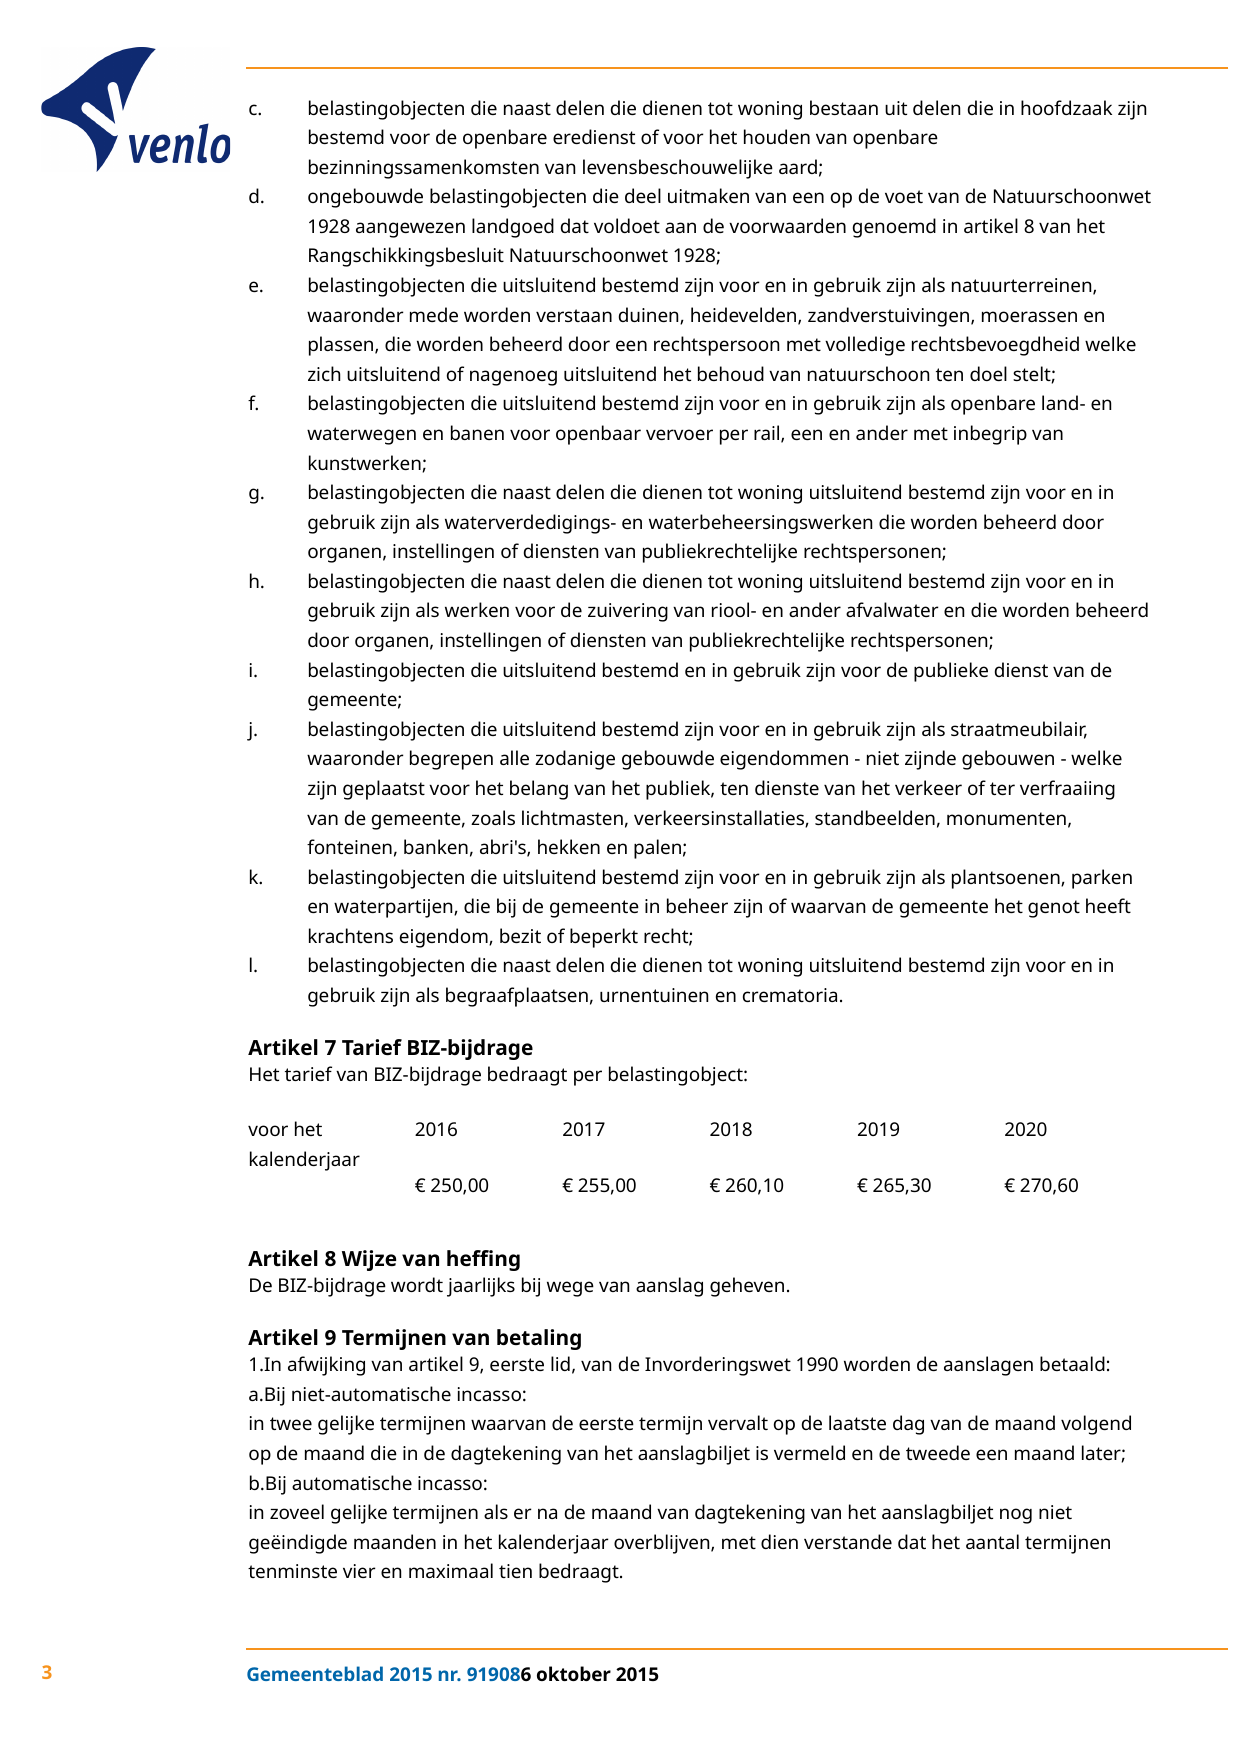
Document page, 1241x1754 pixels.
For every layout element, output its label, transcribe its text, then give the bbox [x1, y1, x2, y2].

text Artikel 7 Tarief BIZ-bijdrage [248, 1033, 1152, 1061]
text Artikel 8 Wijze van heffing [248, 1244, 1152, 1272]
text 1.In afwijking van artikel 9, eerste lid, van de Invorderingswet 1990 worden de aanslagen betaald: [248, 1351, 1152, 1377]
list belastingobjecten die uitsluitend bestemd zijn voor en in gebruik zijn als openbare land- en waterwegen en banen voor openbaar vervoer per rail, een en ander met inbegrip van kunstwerken; [248, 391, 1152, 476]
text De BIZ-bijdrage wordt jaarlijks bij wege van aanslag geheven. [248, 1272, 1152, 1298]
list belastingobjecten die naast delen die dienen tot woning uitsluitend bestemd zijn voor en in gebruik zijn als waterverdedigings- en waterbeheersingswerken die worden beheerd door organen, instellingen of diensten van publiekrechtelijke rechtspersonen; [248, 479, 1152, 564]
list belastingobjecten die uitsluitend bestemd zijn voor en in gebruik zijn als natuurterreinen, waaronder mede worden verstaan duinen, heidevelden, zandverstuivingen, moerassen en plassen, die worden beheerd door een rechtspersoon met volledige rechtsbevoegdheid welke zich uitsluitend of nagenoeg uitsluitend het behoud van natuurschoon ten doel stelt; [248, 272, 1152, 387]
table_cell € 265,30 [857, 1172, 1004, 1197]
table_header 2017 [562, 1116, 709, 1172]
table_cell € 270,60 [1004, 1172, 1152, 1197]
table_header 2016 [415, 1116, 562, 1172]
table_header voor het kalenderjaar [248, 1116, 414, 1172]
text a.Bij niet-automatische incasso: [248, 1381, 1152, 1407]
list belastingobjecten die uitsluitend bestemd zijn voor en in gebruik zijn als plantsoenen, parken en waterpartijen, die bij de gemeente in beheer zijn of waarvan de gemeente het genot heeft krachtens eigendom, bezit of beperkt recht; [248, 864, 1152, 949]
table_cell € 260,10 [709, 1172, 857, 1197]
text Artikel 9 Termijnen van betaling [248, 1323, 1152, 1351]
table_header 2018 [709, 1116, 857, 1172]
list belastingobjecten die naast delen die dienen tot woning uitsluitend bestemd zijn voor en in gebruik zijn als werken voor de zuivering van riool- en ander afvalwater en die worden beheerd door organen, instellingen of diensten van publiekrechtelijke rechtspersonen; [248, 568, 1152, 653]
list belastingobjecten die uitsluitend bestemd en in gebruik zijn voor de publieke dienst van de gemeente; [248, 657, 1152, 712]
text in twee gelijke termijnen waarvan de eerste termijn vervalt op de laatste dag van de maand volgend op de maand die in de dagtekening van het aanslagbiljet is vermeld en de tweede een maand later; [248, 1411, 1152, 1466]
list belastingobjecten die naast delen die dienen tot woning uitsluitend bestemd zijn voor en in gebruik zijn als begraafplaatsen, urnentuinen en crematoria. [248, 953, 1152, 1008]
table_cell [248, 1172, 414, 1197]
list belastingobjecten die naast delen die dienen tot woning bestaan uit delen die in hoofdzaak zijn bestemd voor de openbare eredienst of voor het houden van openbare bezinningssamenkomsten van levensbeschouwelijke aard; [248, 95, 1152, 180]
table_cell € 255,00 [562, 1172, 709, 1197]
list ongebouwde belastingobjecten die deel uitmaken van een op de voet van de Natuurschoonwet 1928 aangewezen landgoed dat voldoet aan de voorwaarden genoemd in artikel 8 van het Rangschikkingsbesluit Natuurschoonwet 1928; [248, 183, 1152, 268]
list belastingobjecten die uitsluitend bestemd zijn voor en in gebruik zijn als straatmeubilair, waaronder begrepen alle zodanige gebouwde eigendommen - niet zijnde gebouwen - welke zijn geplaatst voor het belang van het publiek, ten dienste van het verkeer of ter verfraaiing van de gemeente, zoals lichtmasten, verkeersinstallaties, standbeelden, monumenten, fonteinen, banken, abri's, hekken en palen; [248, 716, 1152, 860]
picture [41, 47, 231, 172]
text in zoveel gelijke termijnen als er na de maand van dagtekening van het aanslagbiljet nog niet geëindigde maanden in het kalenderjaar overblijven, met dien verstande dat het aantal termijnen tenminste vier en maximaal tien bedraagt. [248, 1499, 1152, 1584]
text Het tarief van BIZ-bijdrage bedraagt per belastingobject: [248, 1061, 1152, 1087]
table_cell € 250,00 [415, 1172, 562, 1197]
table_header 2019 [857, 1116, 1004, 1172]
text b.Bij automatische incasso: [248, 1470, 1152, 1495]
table_header 2020 [1004, 1116, 1152, 1172]
